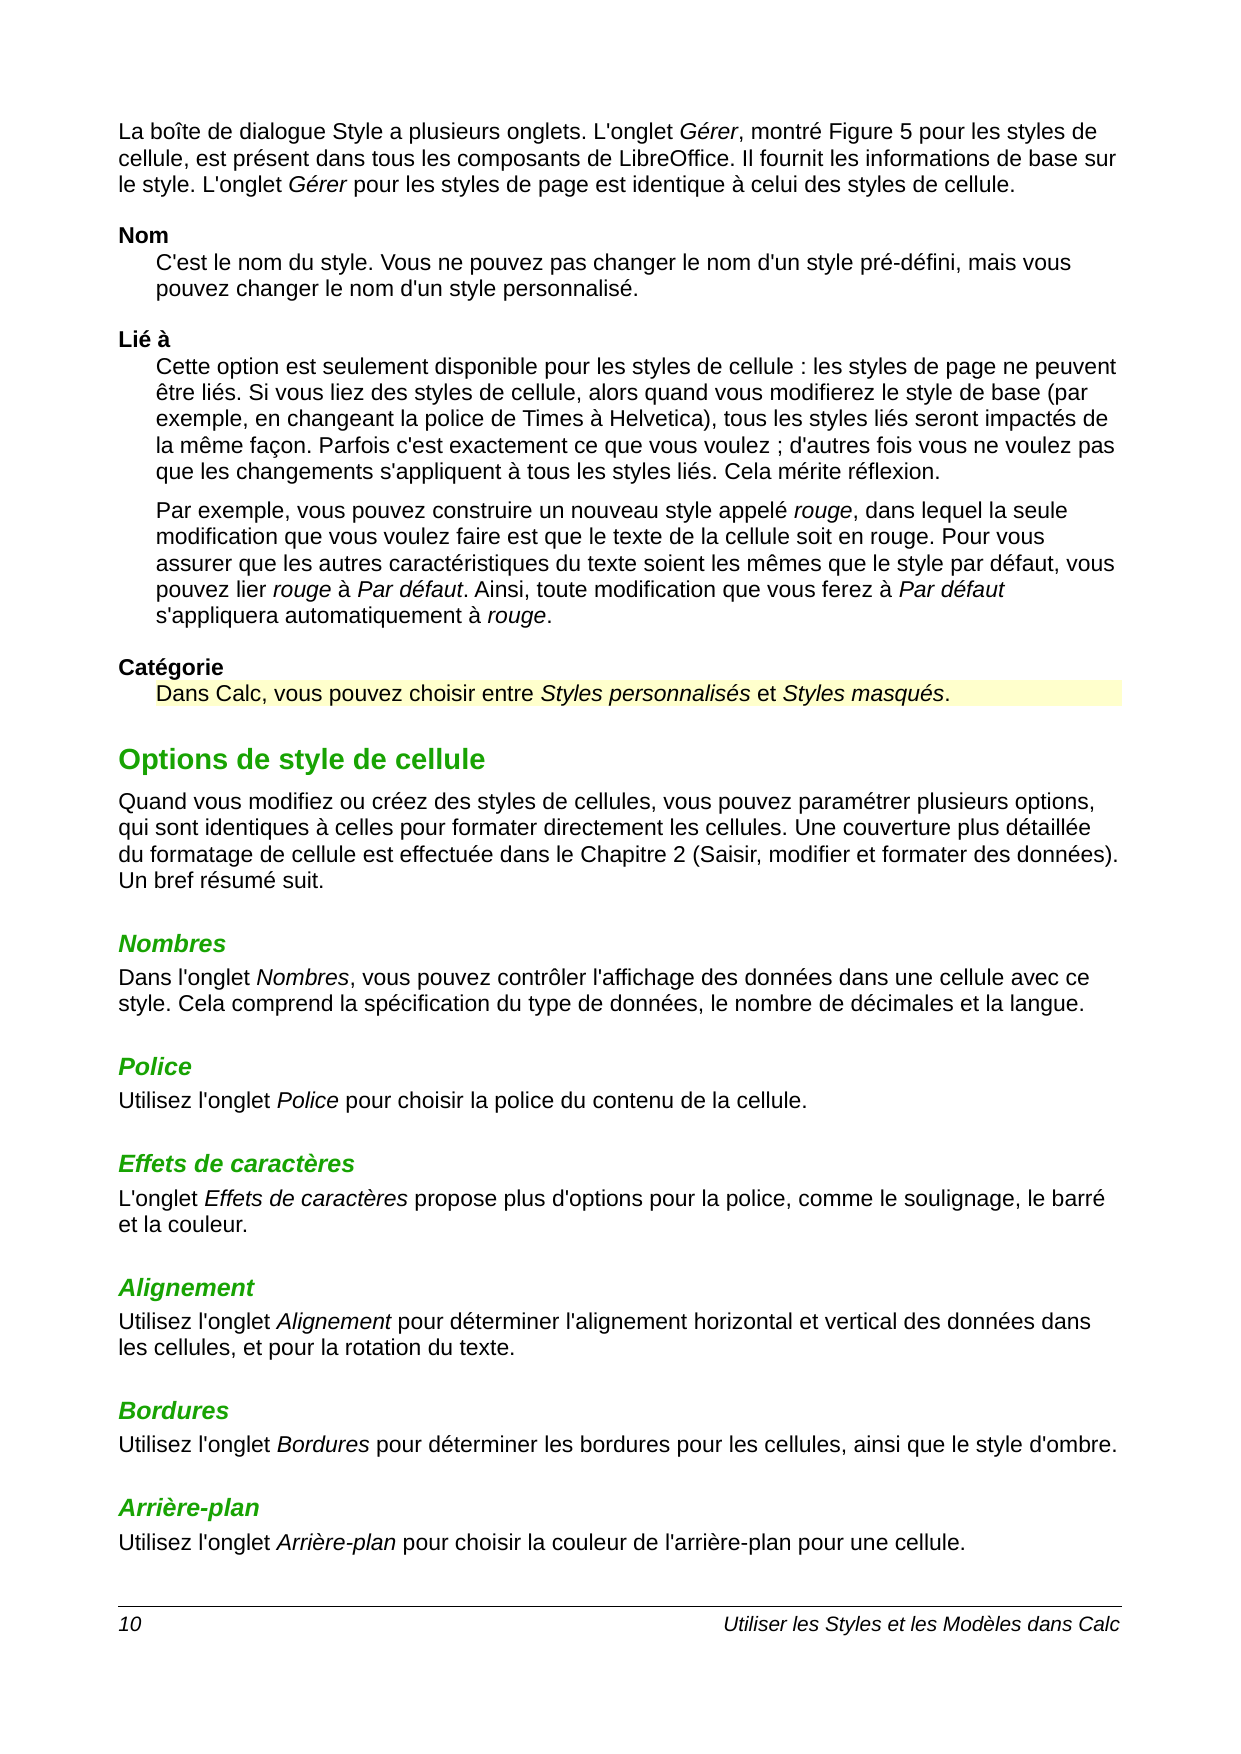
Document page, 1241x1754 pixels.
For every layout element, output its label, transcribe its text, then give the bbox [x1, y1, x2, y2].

subtitle Nombres [118, 929, 1122, 957]
text Utilisez l'onglet Bordures pour déterminer les bordures pour les cellules, ainsi que le style d'ombre. [118, 1431, 1122, 1458]
subtitle Police [118, 1052, 1122, 1081]
subtitle Options de style de cellule [118, 742, 1122, 775]
text La boîte de dialogue Style a plusieurs onglets. L'onglet Gérer, montré Figure 5 pour les styles de cellule, est présent dans tous les composants de LibreOffice. Il fournit les informations de base sur le style. L'onglet Gérer pour les styles de page est identique à celui des styles de cellule. [118, 118, 1122, 197]
text Utilisez l'onglet Alignement pour déterminer l'alignement horizontal et vertical des données dans les cellules, et pour la rotation du texte. [118, 1308, 1122, 1361]
text Cette option est seulement disponible pour les styles de cellule : les styles de page ne peuvent être liés. Si vous liez des styles de cellule, alors quand vous modifierez le style de base (par exemple, en changeant la police de Times à Helvetica), tous les styles liés seront impactés de la même façon. Parfois c'est exactement ce que vous voulez ; d'autres fois vous ne voulez pas que les changements s'appliquent à tous les styles liés. Cela mérite réflexion. [156, 353, 1122, 484]
subtitle Arrière-plan [118, 1493, 1122, 1522]
text Utilisez l'onglet Police pour choisir la police du contenu de la cellule. [118, 1087, 1122, 1114]
text L'onglet Effets de caractères propose plus d'options pour la police, comme le soulignage, le barré et la couleur. [118, 1184, 1122, 1237]
text Lié à [118, 326, 1122, 353]
subtitle Bordures [118, 1396, 1122, 1425]
text Quand vous modifiez ou créez des styles de cellules, vous pouvez paramétrer plusieurs options, qui sont identiques à celles pour formater directement les cellules. Une couverture plus détaillée du formatage de cellule est effectuée dans le Chapitre 2 (Saisir, modifier et formater des données). Un bref résumé suit. [118, 788, 1122, 893]
text Catégorie [118, 654, 1122, 680]
text C'est le nom du style. Vous ne pouvez pas changer le nom d'un style pré-défini, mais vous pouvez changer le nom d'un style personnalisé. [156, 248, 1122, 301]
text Dans Calc, vous pouvez choisir entre Styles personnalisés et Styles masqués. [156, 680, 1122, 706]
subtitle Alignement [118, 1273, 1122, 1301]
text Nom [118, 222, 1122, 248]
subtitle Effets de caractères [118, 1149, 1122, 1178]
text Dans l'onglet Nombres, vous pouvez contrôler l'affichage des données dans une cellule avec ce style. Cela comprend la spécification du type de données, le nombre de décimales et la langue. [118, 964, 1122, 1017]
text Utilisez l'onglet Arrière-plan pour choisir la couleur de l'arrière-plan pour une cellule. [118, 1528, 1122, 1555]
text Par exemple, vous pouvez construire un nouveau style appelé rouge, dans lequel la seule modification que vous voulez faire est que le texte de la cellule soit en rouge. Pour vous assurer que les autres caractéristiques du texte soient les mêmes que le style par défaut, vous pouvez lier rouge à Par défaut. Ainsi, toute modification que vous ferez à Par défaut s'appliquera automatiquement à rouge. [156, 497, 1122, 629]
